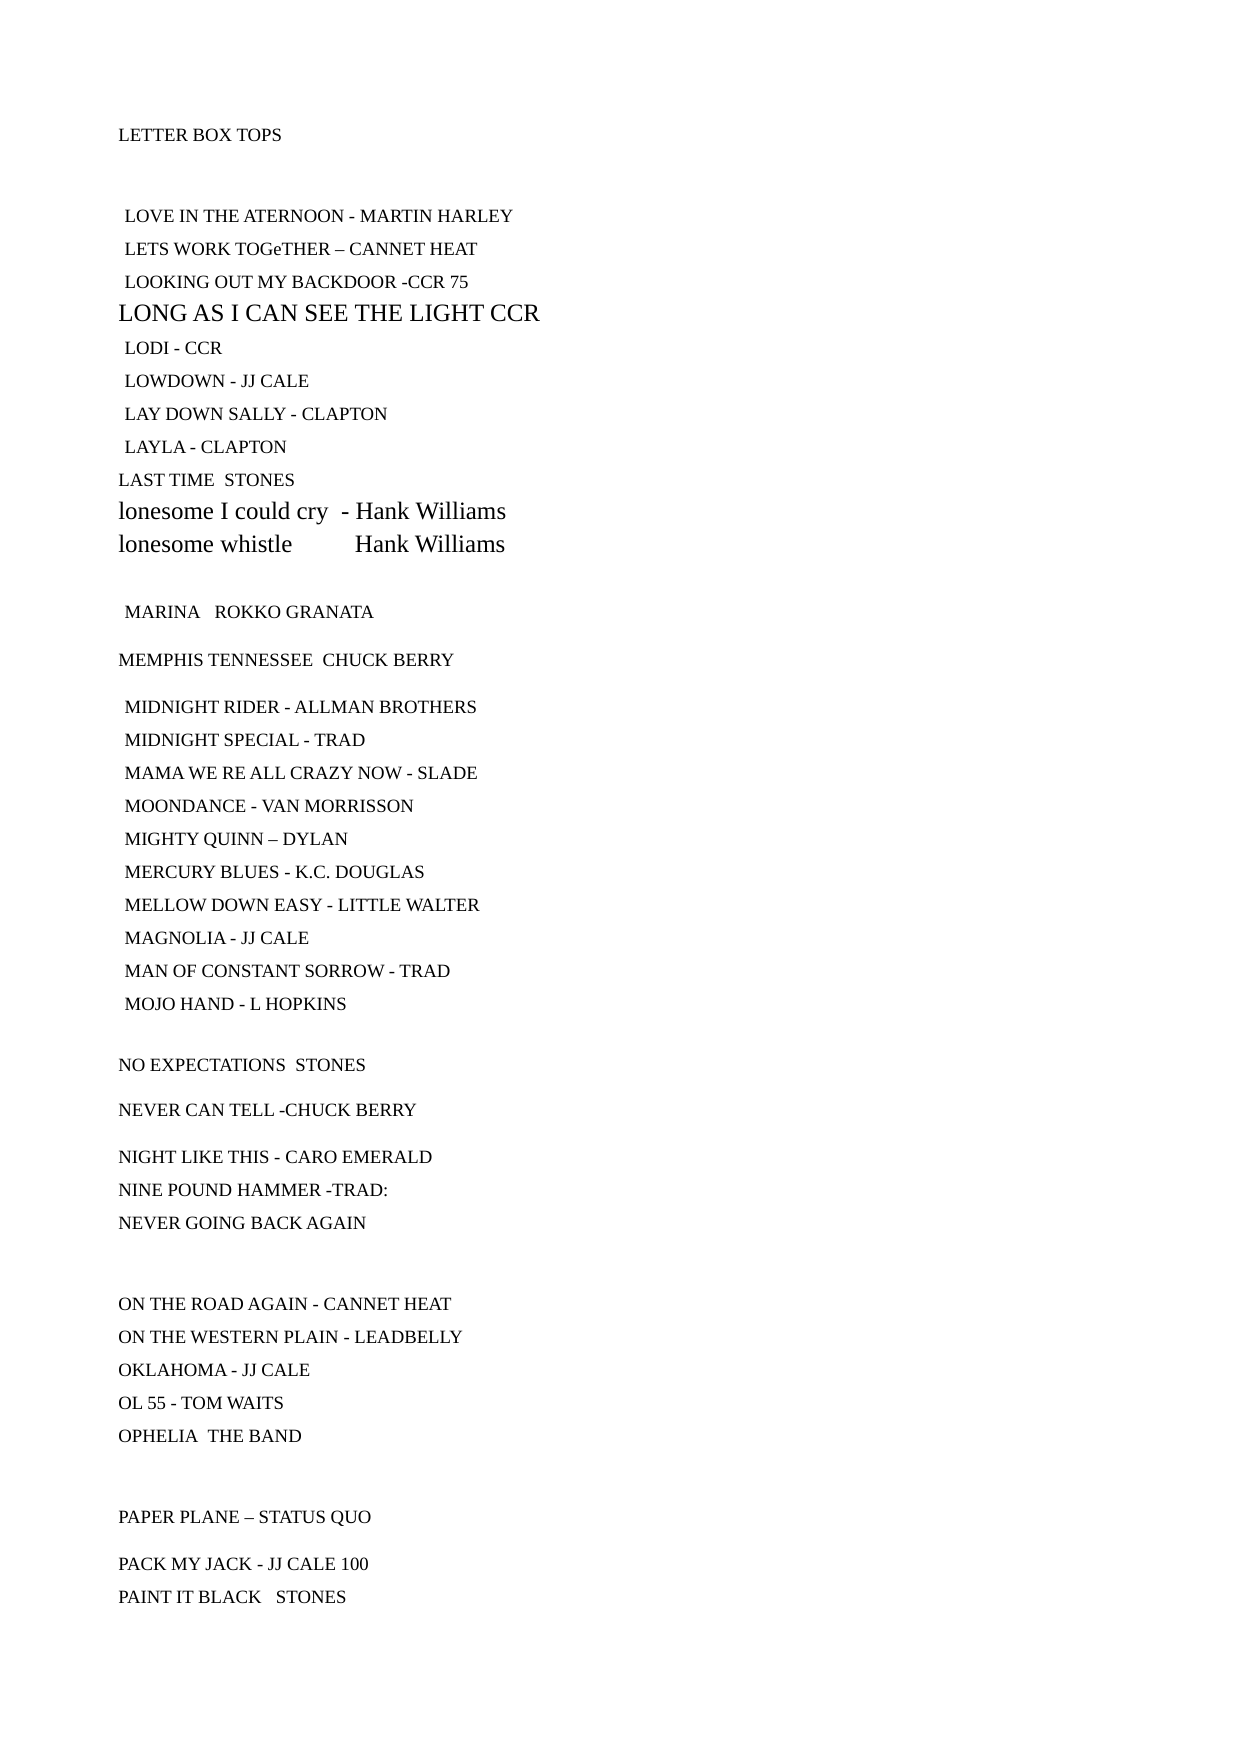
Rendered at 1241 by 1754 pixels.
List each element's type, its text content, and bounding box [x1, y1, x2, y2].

text MAMA WE RE ALL CRAZY NOW - SLADE [118, 756, 1122, 785]
text LOOKING OUT MY BACKDOOR -CCR 75 [118, 265, 1122, 293]
text ON THE ROAD AGAIN - CANNET HEAT [118, 1287, 1122, 1316]
text MARINA ROKKO GRANATA [118, 595, 1122, 624]
text PAPER PLANE – STATUS QUO [118, 1500, 1122, 1528]
text LONG AS I CAN SEE THE LIGHT CCR [118, 298, 1122, 327]
text NEVER CAN TELL -CHUCK BERRY [118, 1093, 1122, 1122]
text LOVE IN THE ATERNOON - MARTIN HARLEY [118, 199, 1122, 227]
text LAYLA - CLAPTON [118, 430, 1122, 459]
text LODI - CCR [118, 331, 1122, 359]
text OPHELIA THE BAND [118, 1419, 1122, 1448]
text MIDNIGHT SPECIAL - TRAD [118, 723, 1122, 752]
text PACK MY JACK - JJ CALE 100 [118, 1547, 1122, 1576]
text MEMPHIS TENNESSEE CHUCK BERRY [118, 643, 1122, 671]
text MIGHTY QUINN – DYLAN [118, 822, 1122, 851]
text PAINT IT BLACK STONES [118, 1580, 1122, 1609]
text MOONDANCE - VAN MORRISSON [118, 789, 1122, 818]
text NIGHT LIKE THIS - CARO EMERALD [118, 1140, 1122, 1169]
text LOWDOWN - JJ CALE [118, 364, 1122, 393]
text ON THE WESTERN PLAIN - LEADBELLY [118, 1320, 1122, 1349]
text NO EXPECTATIONS STONES [118, 1053, 1122, 1075]
text MERCURY BLUES - K.C. DOUGLAS [118, 855, 1122, 884]
text lonesome whistle Hank Williams [118, 529, 1122, 558]
text LAST TIME STONES [118, 463, 1122, 492]
text OL 55 - TOM WAITS [118, 1386, 1122, 1415]
text NEVER GOING BACK AGAIN [118, 1206, 1122, 1235]
text MELLOW DOWN EASY - LITTLE WALTER [118, 888, 1122, 917]
text LETS WORK TOGeTHER – CANNET HEAT [118, 232, 1122, 261]
text MOJO HAND - L HOPKINS [118, 987, 1122, 1016]
text LETTER BOX TOPS [118, 118, 1122, 147]
text lonesome I could cry - Hank Williams [118, 496, 1122, 525]
text OKLAHOMA - JJ CALE [118, 1353, 1122, 1382]
text MIDNIGHT RIDER - ALLMAN BROTHERS [118, 690, 1122, 719]
text MAN OF CONSTANT SORROW - TRAD [118, 954, 1122, 983]
text LAY DOWN SALLY - CLAPTON [118, 397, 1122, 426]
text NINE POUND HAMMER -TRAD: [118, 1173, 1122, 1202]
text MAGNOLIA - JJ CALE [118, 921, 1122, 950]
